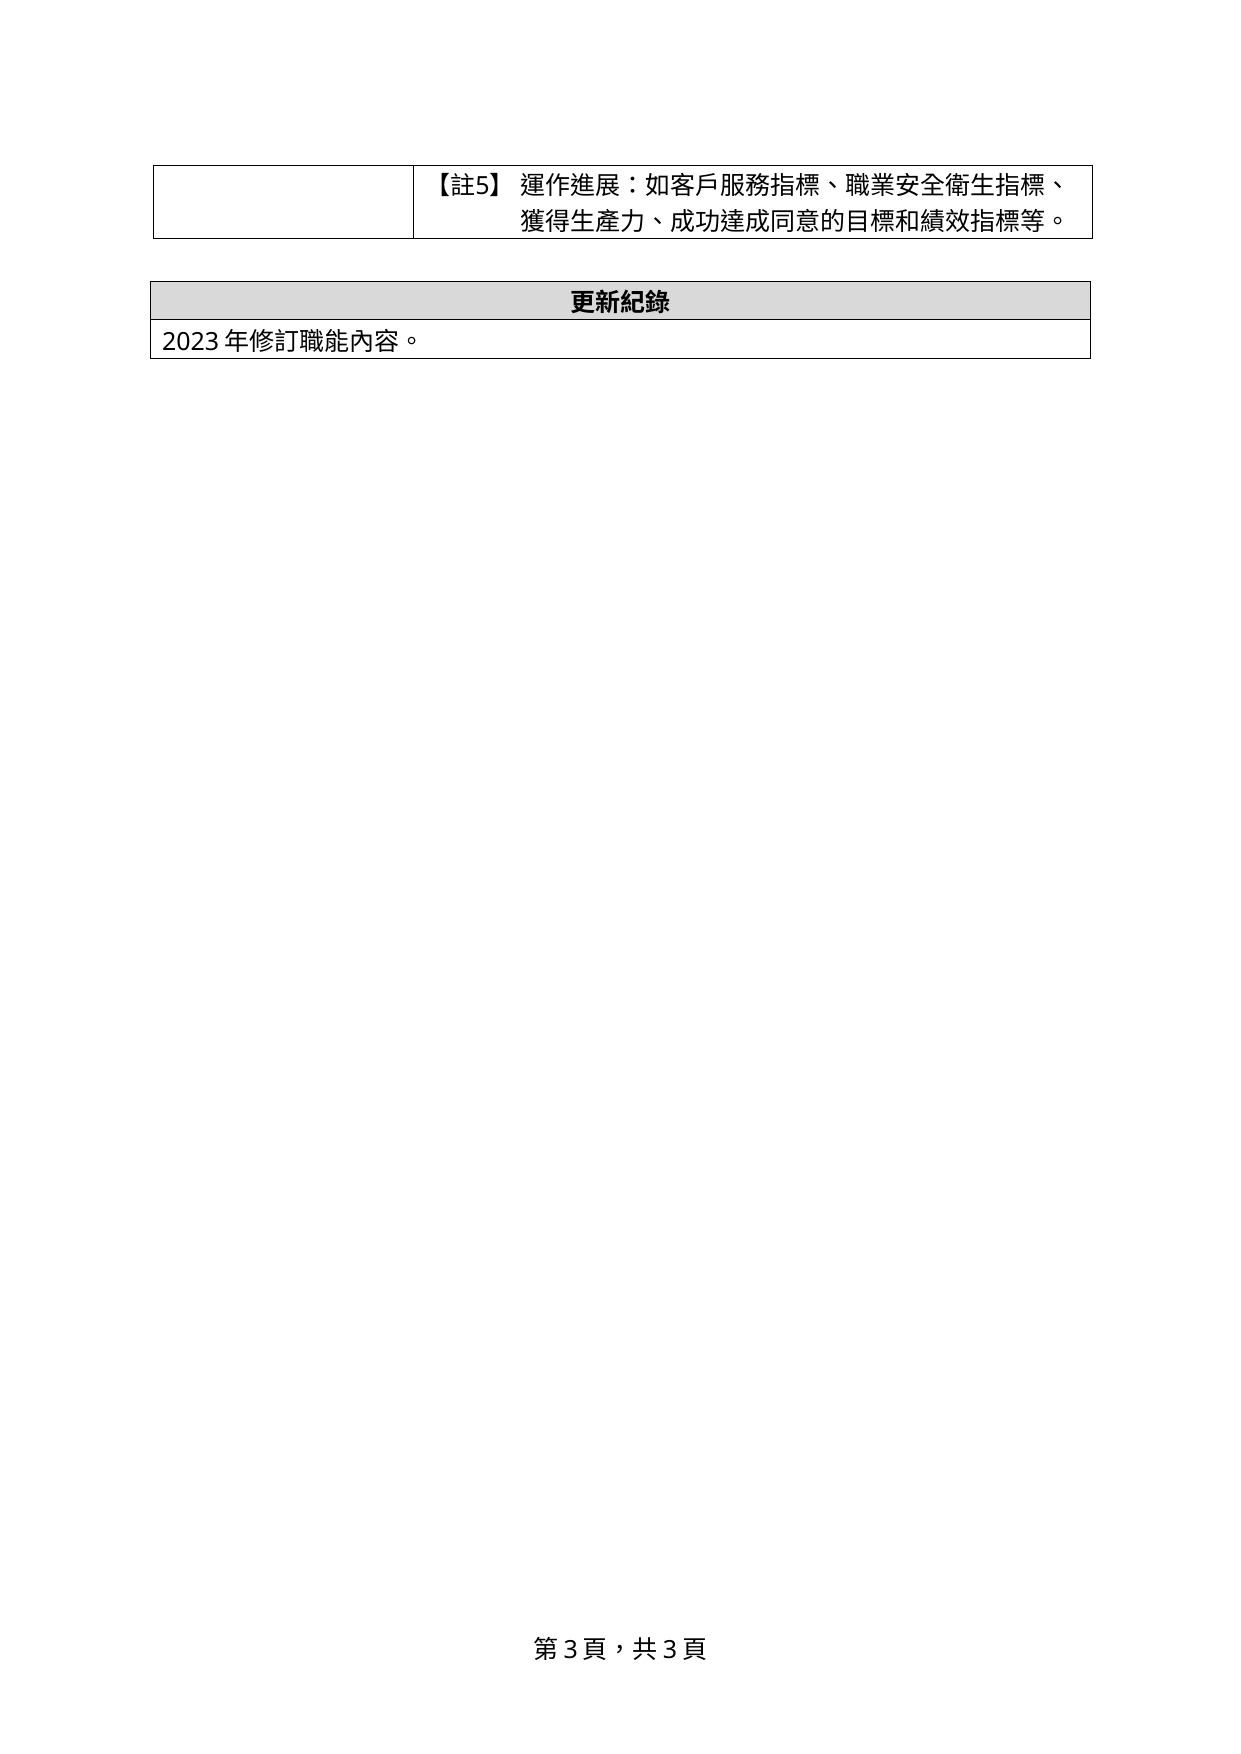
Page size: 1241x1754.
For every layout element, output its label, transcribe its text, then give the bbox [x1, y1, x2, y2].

table_cell 2023年修訂職能內容。 [151, 320, 1090, 358]
table_cell [154, 166, 413, 238]
table_header 更新紀錄 [151, 282, 1090, 319]
table_cell 策略：如澄清角色和期望、溝通的裝置和程序、團隊投入機會因素的長期或短期計畫、績效計畫、高度績效表現員工的獎勵和表揚方案、訓練和開發活動等。 系統：如論壇和會議、新聞通訊和報告、政策和程序、電子通訊裝置等。 永續性的要求：如解決環境和資源永續性主動行動、決定組織最適切的廢棄物處理、執行生態足跡、執行環境管理系統、引介綠色辦公室方案、引介綠色採購、協助永續性供應鏈等。 知識管理系統：如最佳實務轉移、實務的社群、跨專案學習、知識資料庫、績效管理、社群軟體、講故事等。 運作進展：如客戶服務指標、職業安全衛生指標、獲得生產力、成功達成同意的目標和績效指標等。 [414, 166, 1092, 238]
